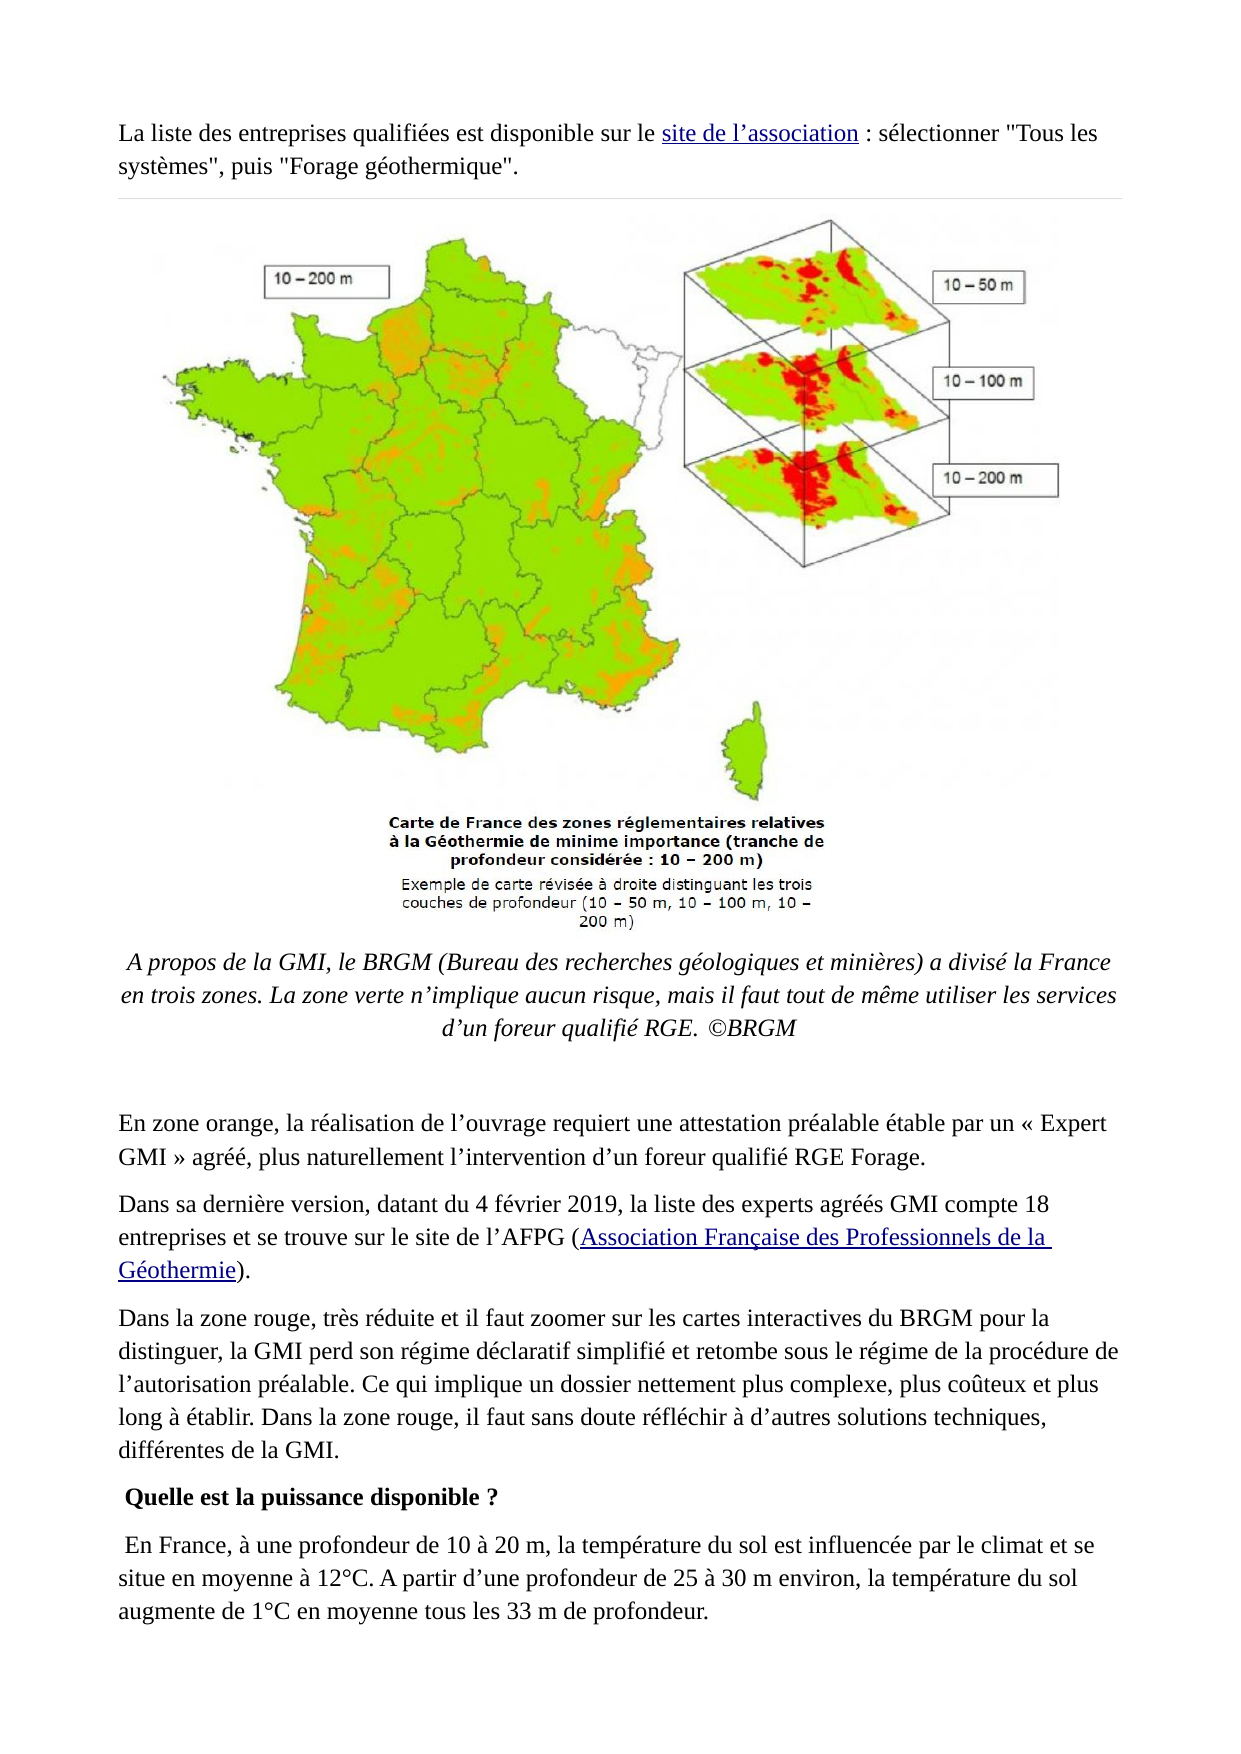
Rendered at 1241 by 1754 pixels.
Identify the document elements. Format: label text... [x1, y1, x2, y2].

text La liste des entreprises qualifiées est disponible sur le site de l’association : sélectionner "Tous les systèmes", puis "Forage géothermique". [118, 118, 1122, 180]
picture [118, 198, 1123, 943]
text En France, à une profondeur de 10 à 20 m, la température du sol est influencée par le climat et se situe en moyenne à 12°C. A partir d’une profondeur de 25 à 30 m environ, la température du sol augmente de 1°C en moyenne tous les 33 m de profondeur. [118, 1530, 1122, 1625]
text En zone orange, la réalisation de l’ouvrage requiert une attestation préalable étable par un « Expert GMI » agréé, plus naturellement l’intervention d’un foreur qualifié RGE Forage. [118, 1108, 1122, 1170]
text Dans la zone rouge, très réduite et il faut zoomer sur les cartes interactives du BRGM pour la distinguer, la GMI perd son régime déclaratif simplifié et retombe sous le régime de la procédure de l’autorisation préalable. Ce qui implique un dossier nettement plus complexe, plus coûteux et plus long à établir. Dans la zone rouge, il faut sans doute réfléchir à d’autres solutions techniques, différentes de la GMI. [118, 1303, 1122, 1464]
text Dans sa dernière version, datant du 4 février 2019, la liste des experts agréés GMI compte 18 entreprises et se trouve sur le site de l’AFPG (Association Française des Professionnels de la Géothermie). [118, 1189, 1122, 1284]
text A propos de la GMI, le BRGM (Bureau des recherches géologiques et minières) a divisé la France en trois zones. La zone verte n’implique aucun risque, mais il faut tout de même utiliser les services d’un foreur qualifié RGE. ©BRGM [118, 943, 1122, 1042]
text Quelle est la puissance disponible ? [118, 1482, 1122, 1511]
